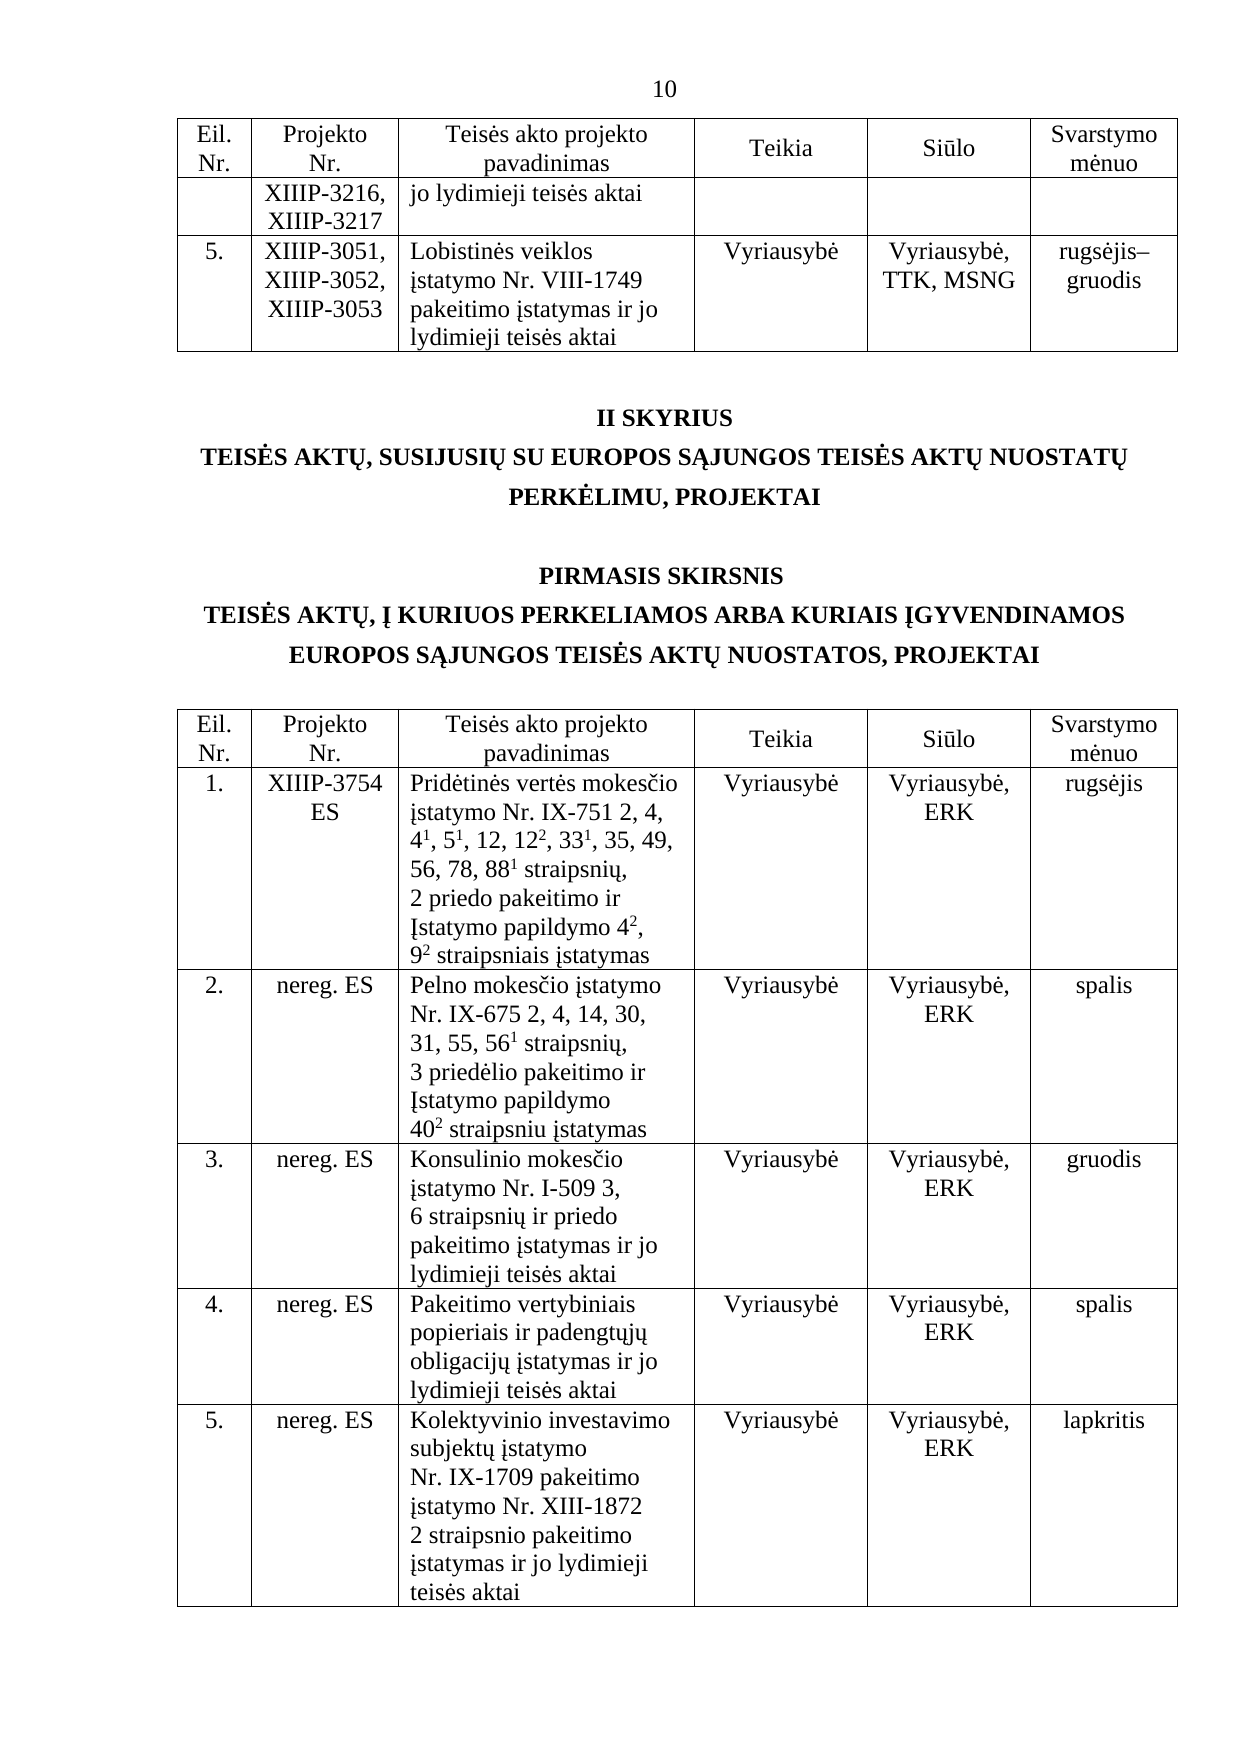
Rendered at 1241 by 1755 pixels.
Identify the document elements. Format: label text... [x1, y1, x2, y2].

table_cell 3. [178, 1144, 251, 1288]
table_cell 1. [178, 768, 251, 969]
table_cell 5. [178, 1405, 251, 1606]
table_header Eil. Nr. [178, 710, 251, 767]
table_cell Vyriausybė [695, 1144, 867, 1288]
table_cell rugsėjis [1031, 768, 1177, 969]
table_header Svarstymo mėnuo [1031, 119, 1177, 177]
table_cell spalis [1031, 1289, 1177, 1404]
table_cell nereg. ES [252, 1405, 398, 1606]
table_cell Konsulinio mokesčio įstatymo Nr. I-509 3, 6 straipsnių ir priedo pakeitimo įstatymas ir jo lydimieji teisės aktai [399, 1144, 694, 1288]
table_cell rugsėjis–gruodis [1031, 236, 1177, 351]
table_cell Vyriausybė, ERK [868, 1289, 1030, 1404]
table_cell 4. [178, 1289, 251, 1404]
table_header Projekto Nr. [252, 119, 398, 177]
table_cell Vyriausybė, ERK [868, 1144, 1030, 1288]
table_cell 5. [178, 236, 251, 351]
table_cell Vyriausybė [695, 1405, 867, 1606]
table_cell Vyriausybė [695, 970, 867, 1143]
table_cell XIIIP-3754 ES [252, 768, 398, 969]
table_cell Kolektyvinio investavimo subjektų įstatymo Nr. IX-1709 pakeitimo įstatymo Nr. XIII-1872 2 straipsnio pakeitimo įstatymas ir jo lydimieji teisės aktai [399, 1405, 694, 1606]
table_header Projekto Nr. [252, 710, 398, 767]
table_cell [1031, 178, 1177, 235]
table_cell nereg. ES [252, 1289, 398, 1404]
table_cell Vyriausybė [695, 236, 867, 351]
table_header Teisės akto projekto pavadinimas [399, 119, 694, 177]
table_header Teisės akto projekto pavadinimas [399, 710, 694, 767]
text TEISĖS AKTŲ, SUSIJUSIŲ SU EUROPOS SĄJUNGOS TEISĖS AKTŲ NUOSTATŲ PERKĖLIMU, PROJEKTAI [177, 431, 1152, 511]
table_header Teikia [695, 119, 867, 177]
table_cell XIIIP-3051, XIIIP-3052, XIIIP-3053 [252, 236, 398, 351]
table_cell [868, 178, 1030, 235]
table_cell Vyriausybė, ERK [868, 970, 1030, 1143]
table_cell Pakeitimo vertybiniais popieriais ir padengtųjų obligacijų įstatymas ir jo lydimieji teisės aktai [399, 1289, 694, 1404]
table_cell nereg. ES [252, 1144, 398, 1288]
table_cell nereg. ES [252, 970, 398, 1143]
table_header Svarstymo mėnuo [1031, 710, 1177, 767]
table_cell Lobistinės veiklos įstatymo Nr. VIII-1749 pakeitimo įstatymas ir jo lydimieji teisės aktai [399, 236, 694, 351]
table_cell [178, 178, 251, 235]
table_cell 2. [178, 970, 251, 1143]
table_header Eil. Nr. [178, 119, 251, 177]
table_cell Vyriausybė [695, 768, 867, 969]
table_cell spalis [1031, 970, 1177, 1143]
table_cell Vyriausybė, ERK [868, 768, 1030, 969]
text TEISĖS AKTŲ, Į KURIUOS PERKELIAMOS ARBA KURIAIS ĮGYVENDINAMOS EUROPOS SĄJUNGOS TEISĖS AKTŲ NUOSTATOS, PROJEKTAI [177, 590, 1152, 669]
table_cell XIIIP-3216, XIIIP-3217 [252, 178, 398, 235]
text II SKYRIUS [177, 392, 1152, 431]
table_cell lapkritis [1031, 1405, 1177, 1606]
table_cell Pridėtinės vertės mokesčio įstatymo Nr. IX-751 2, 4, 41, 51, 12, 122, 331, 35, 49, 56, 78, 881 straipsnių, 2 priedo pakeitimo ir Įstatymo papildymo 42, 92 straipsniais įstatymas [399, 768, 694, 969]
table_cell jo lydimieji teisės aktai [399, 178, 694, 235]
table_header Teikia [695, 710, 867, 767]
table_header Siūlo [868, 710, 1030, 767]
text PIRMASIS SKIRSNIS [177, 550, 1152, 590]
table_cell Vyriausybė [695, 1289, 867, 1404]
table_cell Vyriausybė, TTK, MSNG [868, 236, 1030, 351]
table_cell [695, 178, 867, 235]
table_cell Vyriausybė, ERK [868, 1405, 1030, 1606]
table_cell gruodis [1031, 1144, 1177, 1288]
table_cell Pelno mokesčio įstatymo Nr. IX-675 2, 4, 14, 30, 31, 55, 561 straipsnių, 3 priedėlio pakeitimo ir Įstatymo papildymo 402 straipsniu įstatymas [399, 970, 694, 1143]
table_header Siūlo [868, 119, 1030, 177]
